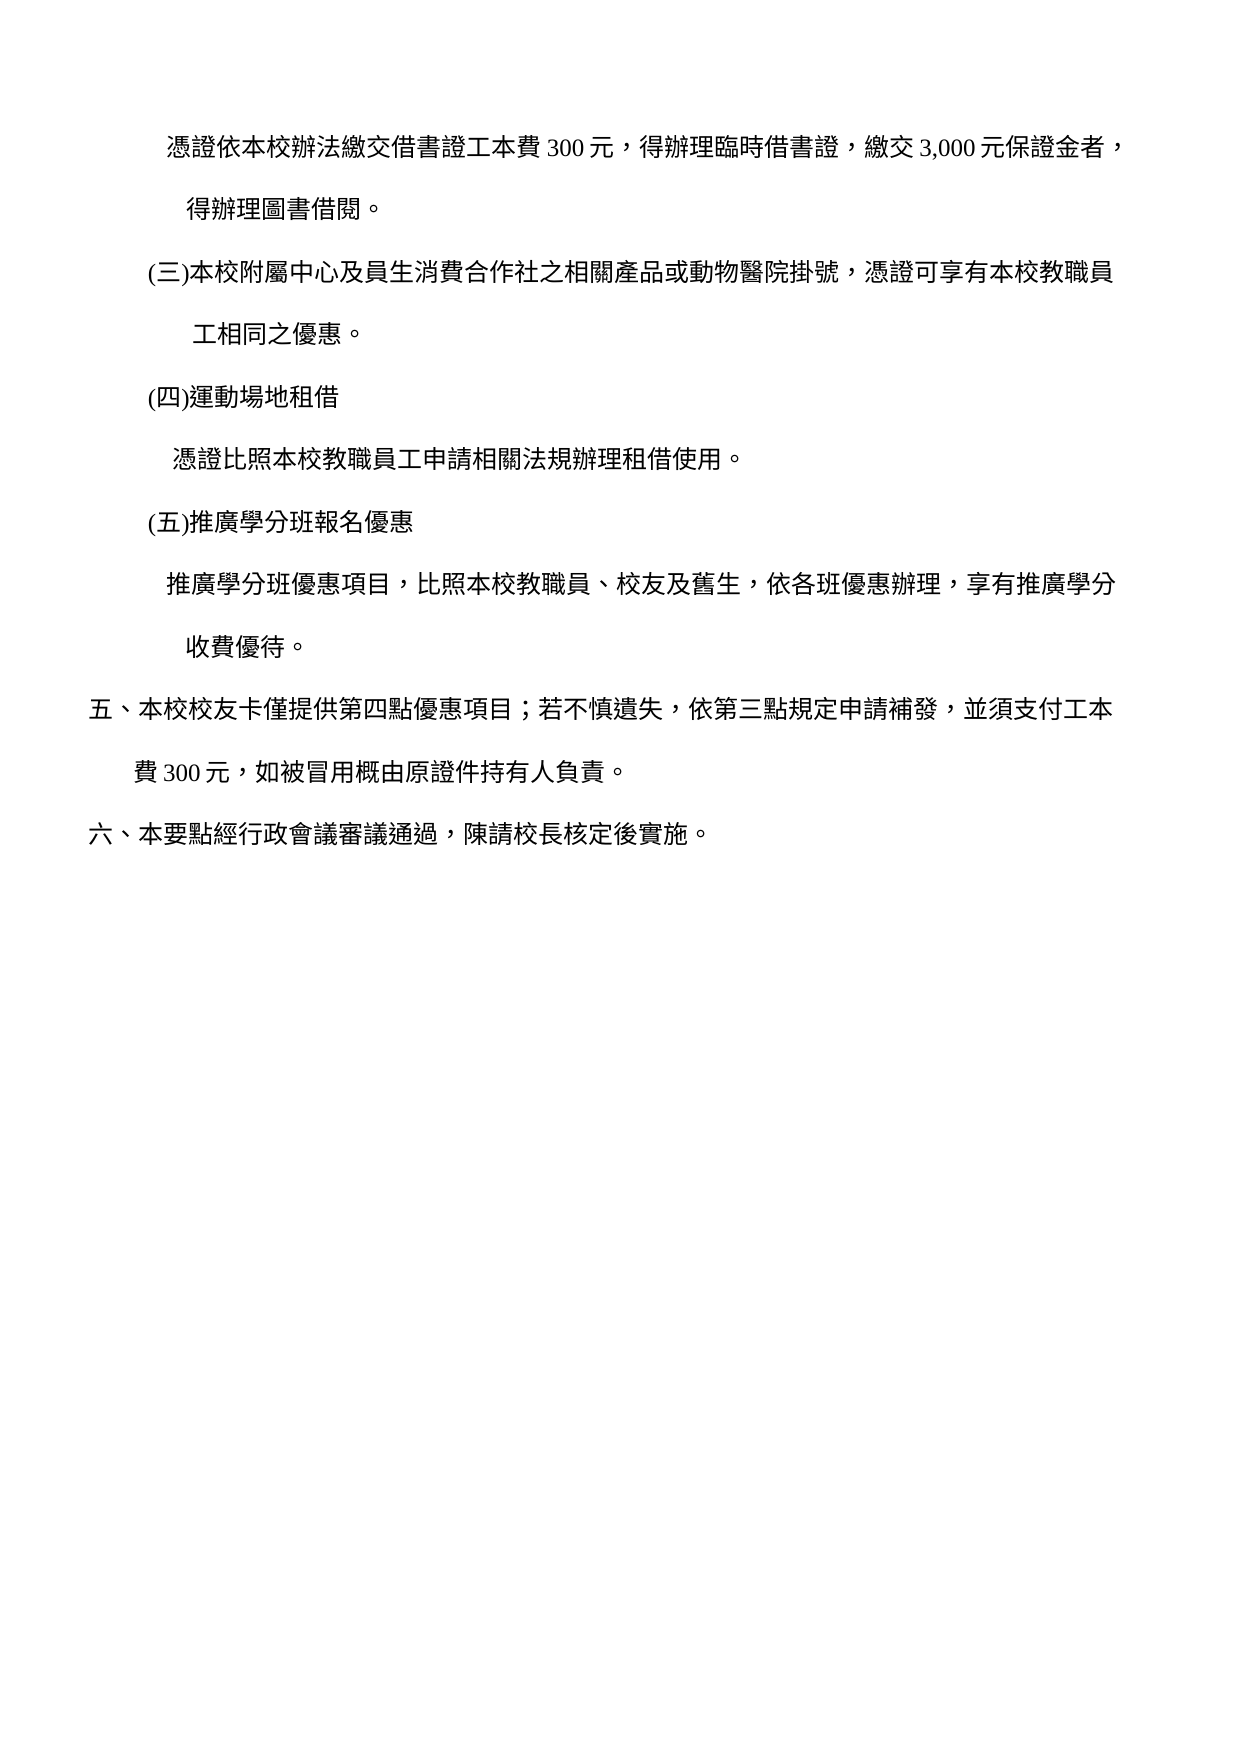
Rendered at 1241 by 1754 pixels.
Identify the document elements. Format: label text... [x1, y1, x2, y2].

text 憑證依本校辦法繳交借書證工本費300元，得辦理臨時借書證，繳交3,000元保證金者，得辦理圖書借閱。 [148, 104, 1122, 229]
text 五、本校校友卡僅提供第四點優惠項目；若不慎遺失，依第三點規定申請補發，並須支付工本費300元，如被冒用概由原證件持有人負責。 [89, 666, 1122, 791]
text (五)推廣學分班報名優惠 [133, 479, 1122, 541]
text 六、本要點經行政會議審議通過，陳請校長核定後實施。 [89, 791, 1122, 854]
text 憑證比照本校教職員工申請相關法規辦理租借使用。 [133, 416, 1122, 479]
text (三)本校附屬中心及員生消費合作社之相關產品或動物醫院掛號，憑證可享有本校教職員工相同之優惠。 [148, 229, 1122, 354]
text (四)運動場地租借 [133, 354, 1122, 416]
text 推廣學分班優惠項目，比照本校教職員、校友及舊生，依各班優惠辦理，享有推廣學分收費優待。 [148, 541, 1122, 666]
